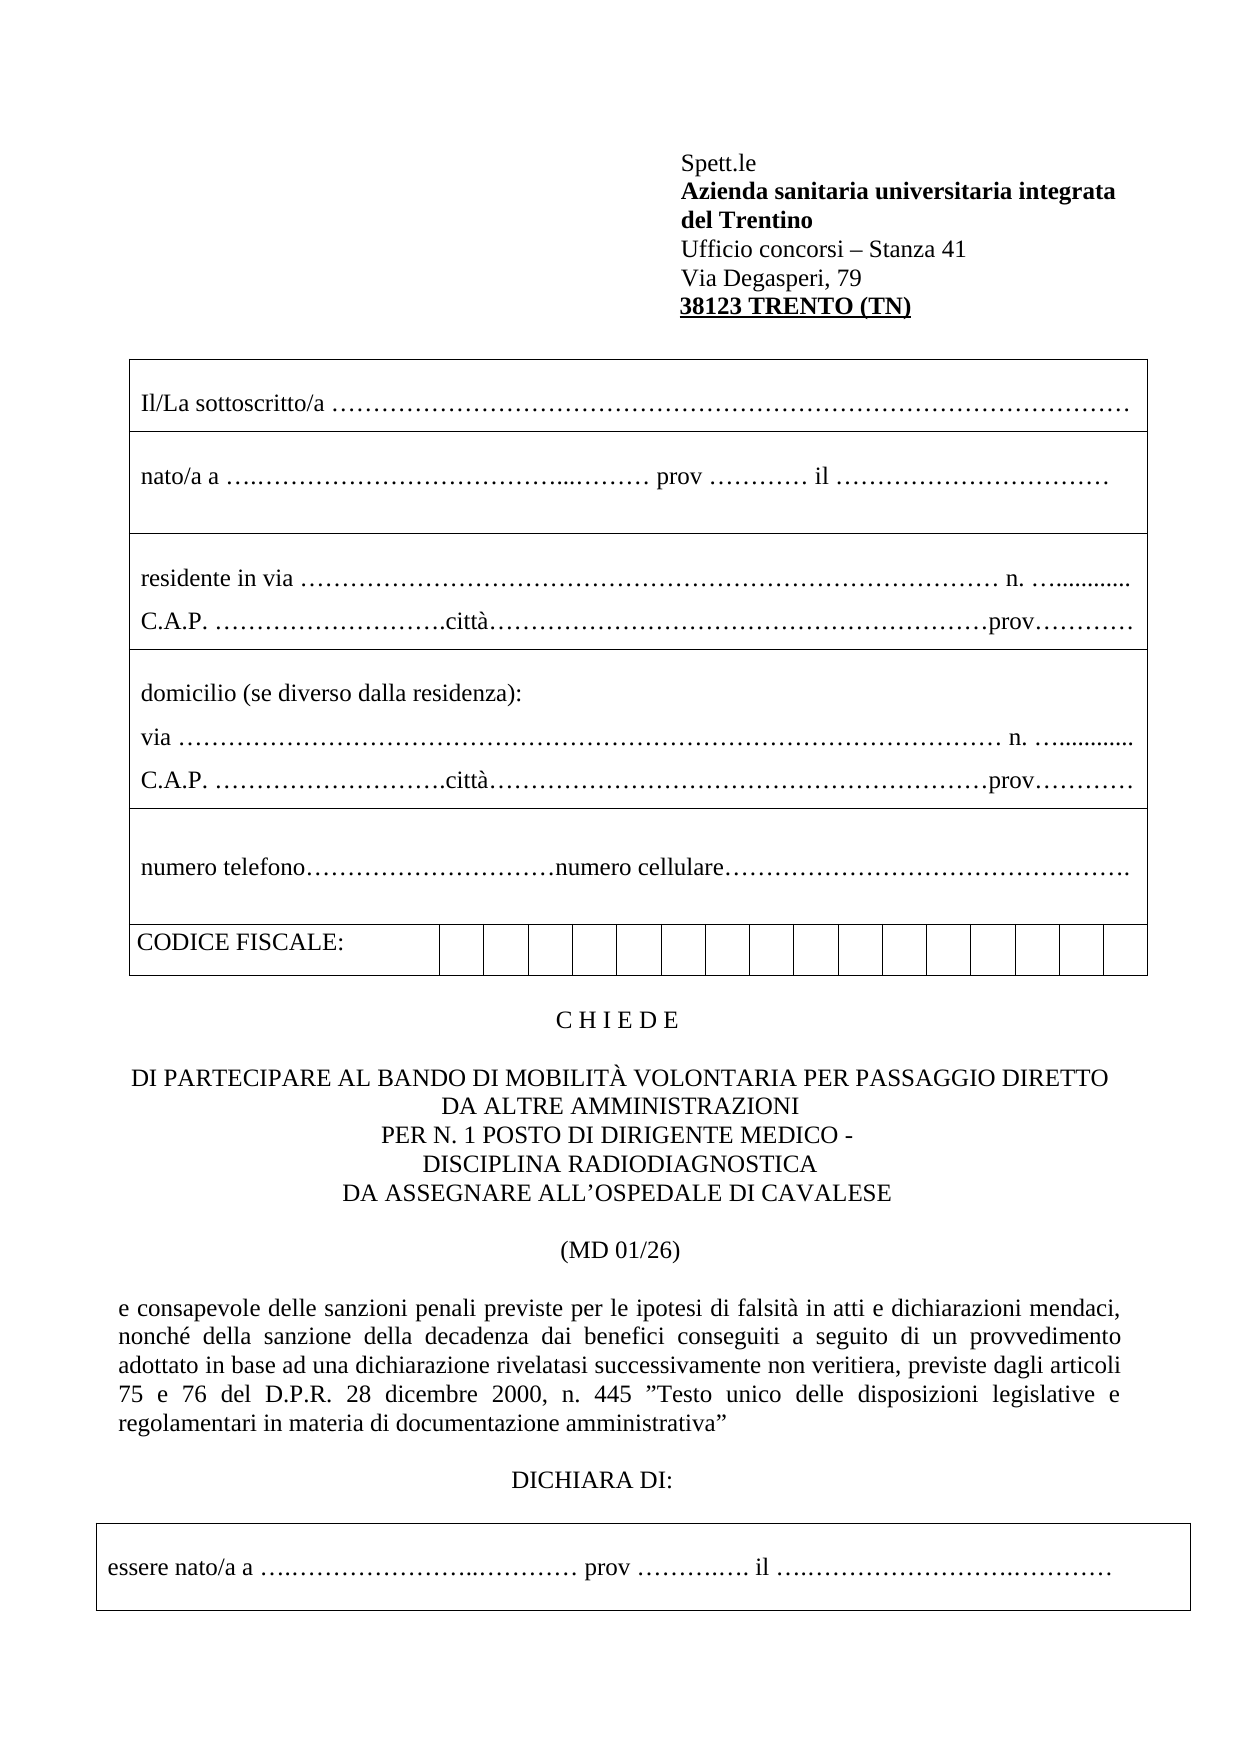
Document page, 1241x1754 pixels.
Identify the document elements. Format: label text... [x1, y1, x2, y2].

table_cell [484, 925, 528, 975]
table_header essere nato/a a ….…………………..………… prov ……….…. il ….…………………….………… [97, 1524, 1190, 1610]
table_cell [839, 925, 882, 975]
text Azienda sanitaria universitaria integrata del Trentino [681, 176, 1131, 234]
text DICHIARA DI: [62, 1465, 1122, 1494]
table_cell domicilio (se diverso dalla residenza): via ……………………………………………………………………………………… n. …............ C.A.P. ……………………….città……………………………………………………prov………… [130, 650, 1147, 808]
text DA ASSEGNARE ALL’OSPEDALE DI CAVALESE [118, 1178, 1122, 1206]
text Via Degasperi, 79 [681, 263, 1122, 291]
table_cell [529, 925, 572, 975]
table_cell [706, 925, 749, 975]
text (MD 01/26) [118, 1235, 1122, 1264]
table_cell [617, 925, 661, 975]
table_cell [1060, 925, 1103, 975]
text C H I E D E [118, 1005, 1122, 1034]
table_cell [883, 925, 926, 975]
table_cell [971, 925, 1015, 975]
table_cell [440, 925, 483, 975]
text Spett.le [607, 148, 1122, 176]
table_cell nato/a a ….………………………………...……… prov ………… il …………………………… [130, 432, 1147, 533]
table_cell [750, 925, 793, 975]
text Ufficio concorsi – Stanza 41 [681, 234, 1131, 263]
table_header [73, 1523, 96, 1610]
table_cell CODICE FISCALE: [130, 925, 439, 975]
table_cell [662, 925, 705, 975]
table_cell numero telefono…………………………numero cellulare…………………………………………. [130, 809, 1147, 924]
table_header Il/La sottoscritto/a …………………………………………………………………………………… [130, 360, 1147, 431]
text e consapevole delle sanzioni penali previste per le ipotesi di falsità in atti e dichiarazioni mendaci, nonché della sanzione della decadenza dai benefici conseguiti a seguito di un provvedimento adottato in base ad una dichiarazione rivelatasi successivamente non veritiera, previste dagli articoli 75 e 76 del D.P.R. 28 dicembre 2000, n. 445 ”Testo unico delle disposizioni legislative e regolamentari in materia di documentazione amministrativa” [118, 1293, 1122, 1436]
text PER N. 1 POSTO DI DIRIGENTE MEDICO - [118, 1120, 1122, 1149]
text 38123 TRENTO (TN) [679, 291, 1122, 320]
text DISCIPLINA RADIODIAGNOSTICA [118, 1149, 1122, 1178]
table_cell [927, 925, 970, 975]
text DI PARTECIPARE AL BANDO DI MOBILITÀ VOLONTARIA PER PASSAGGIO DIRETTO DA ALTRE AMMINISTRAZIONI [118, 1063, 1122, 1120]
table_cell [1016, 925, 1059, 975]
table_cell residente in via ………………………………………………………………………… n. …............ C.A.P. ……………………….città……………………………………………………prov………… [130, 534, 1147, 649]
table_cell [1104, 925, 1147, 975]
table_cell [573, 925, 616, 975]
table_cell [794, 925, 838, 975]
